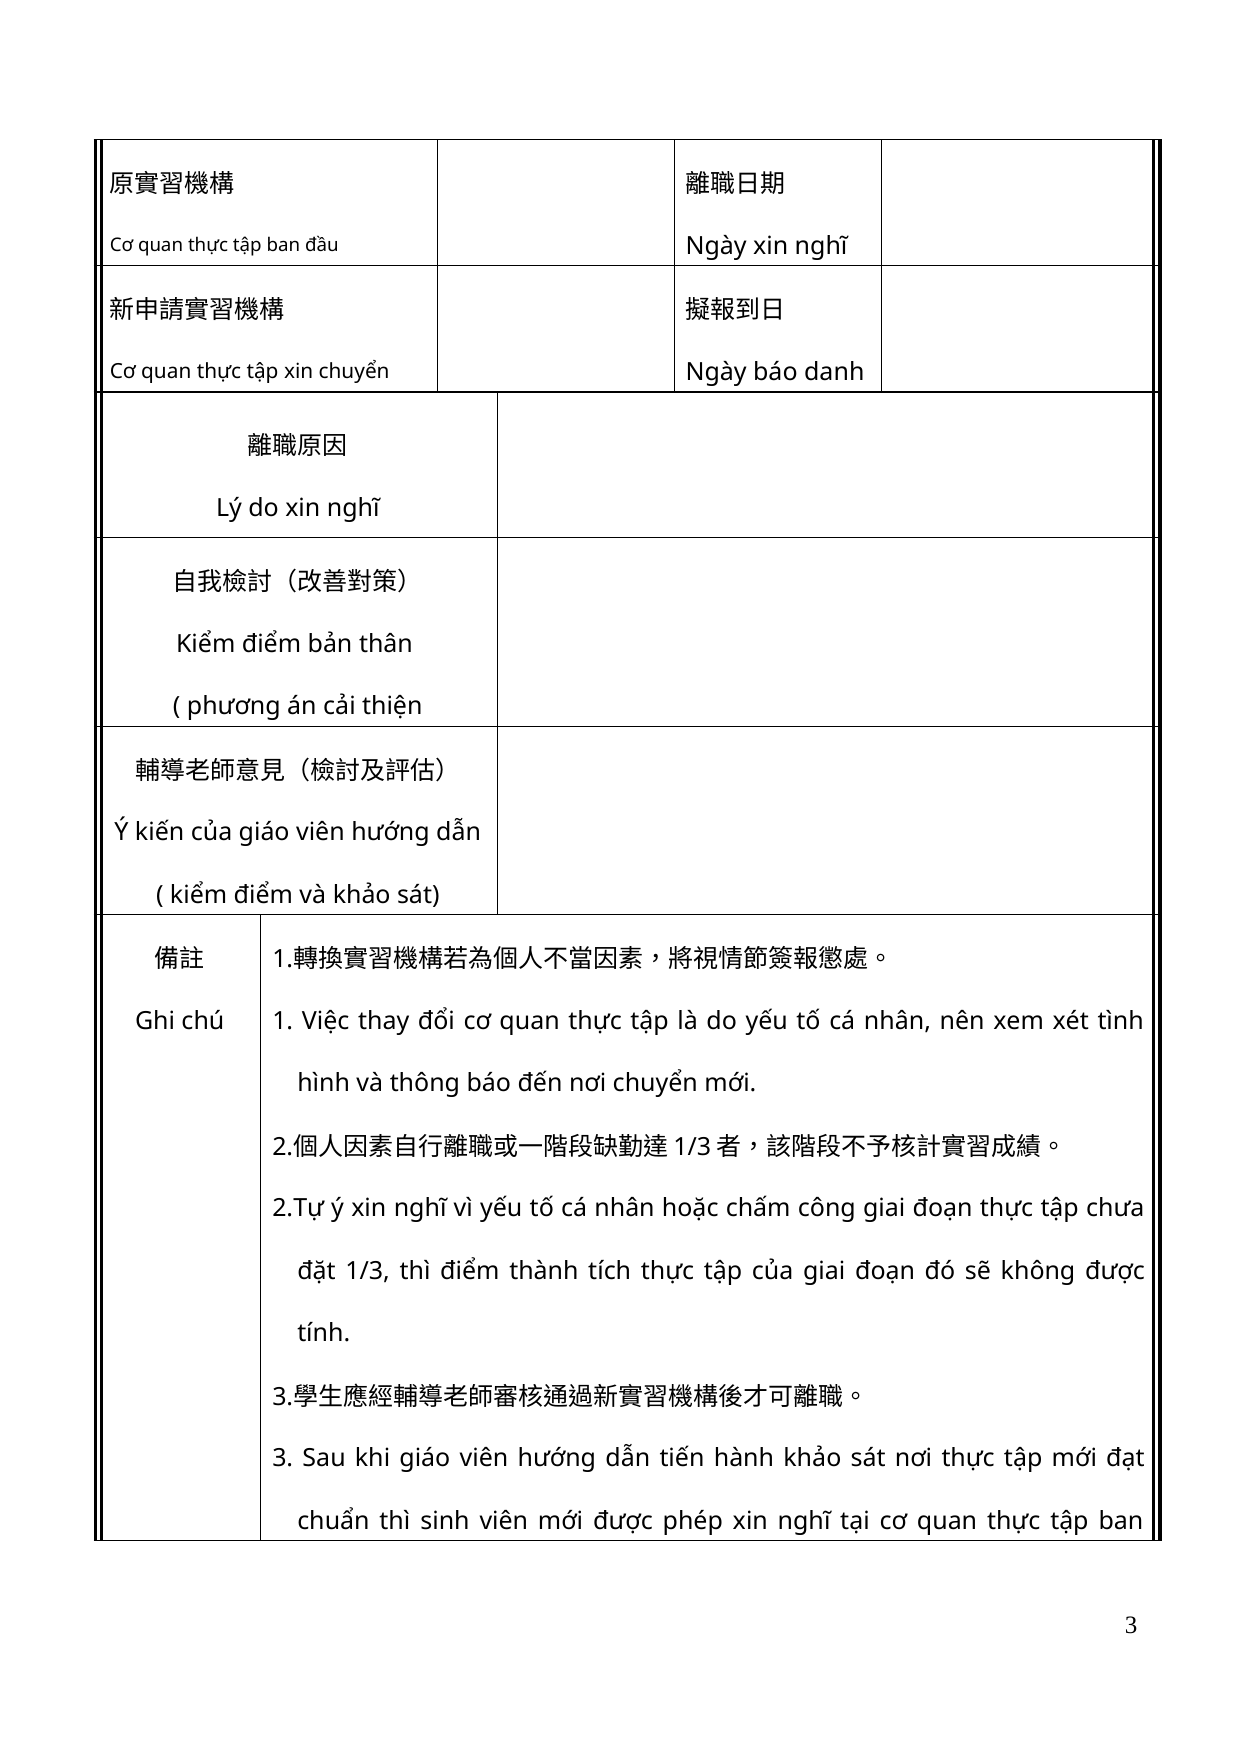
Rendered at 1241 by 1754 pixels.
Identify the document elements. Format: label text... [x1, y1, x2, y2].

table_cell [882, 140, 1152, 265]
table_cell 離職原因 Lý do xin nghĩ [103, 393, 497, 537]
table_cell 輔導老師意見（檢討及評估） Ý kiến của giáo viên hướng dẫn ( kiểm điểm và khảo sát) [103, 727, 497, 914]
table_cell [498, 393, 1152, 537]
table_cell 備註 Ghi chú [103, 915, 260, 1540]
table_cell [438, 266, 674, 391]
table_cell 自我檢討（改善對策） Kiểm điểm bản thân ( phương án cải thiện [103, 538, 497, 726]
table_cell [498, 538, 1152, 726]
table_cell 原實習機構 Cơ quan thực tập ban đầu [103, 140, 437, 265]
table_cell [882, 266, 1152, 391]
table_cell 擬報到日 Ngày báo danh [675, 266, 881, 391]
table_cell [498, 727, 1152, 914]
table_cell 新申請實習機構 Cơ quan thực tập xin chuyển [103, 266, 437, 391]
table_cell 離職日期 Ngày xin nghĩ [675, 140, 881, 265]
table_cell 1.轉換實習機構若為個人不當因素，將視情節簽報懲處。 1. Việc thay đổi cơ quan thực tập là do yếu tố cá nhân, nên xem xét tình hình và thông báo đến nơi chuyển mới. 2.個人因素自行離職或一階段缺勤達1/3者，該階段不予核計實習成績。 2.Tự ý xin nghĩ vì yếu tố cá nhân hoặc chấm công giai đoạn thực tập chưa đặt 1/3, thì điểm thành tích thực tập của giai đoạn đó sẽ không được tính. 3.學生應經輔導老師審核通過新實習機構後才可離職。 3. Sau khi giáo viên hướng dẫn tiến hành khảo sát nơi thực tập mới đạt chuẩn thì sinh viên mới được phép xin nghĩ tại cơ quan thực tập ban [261, 915, 1152, 1540]
table_cell [438, 140, 674, 265]
